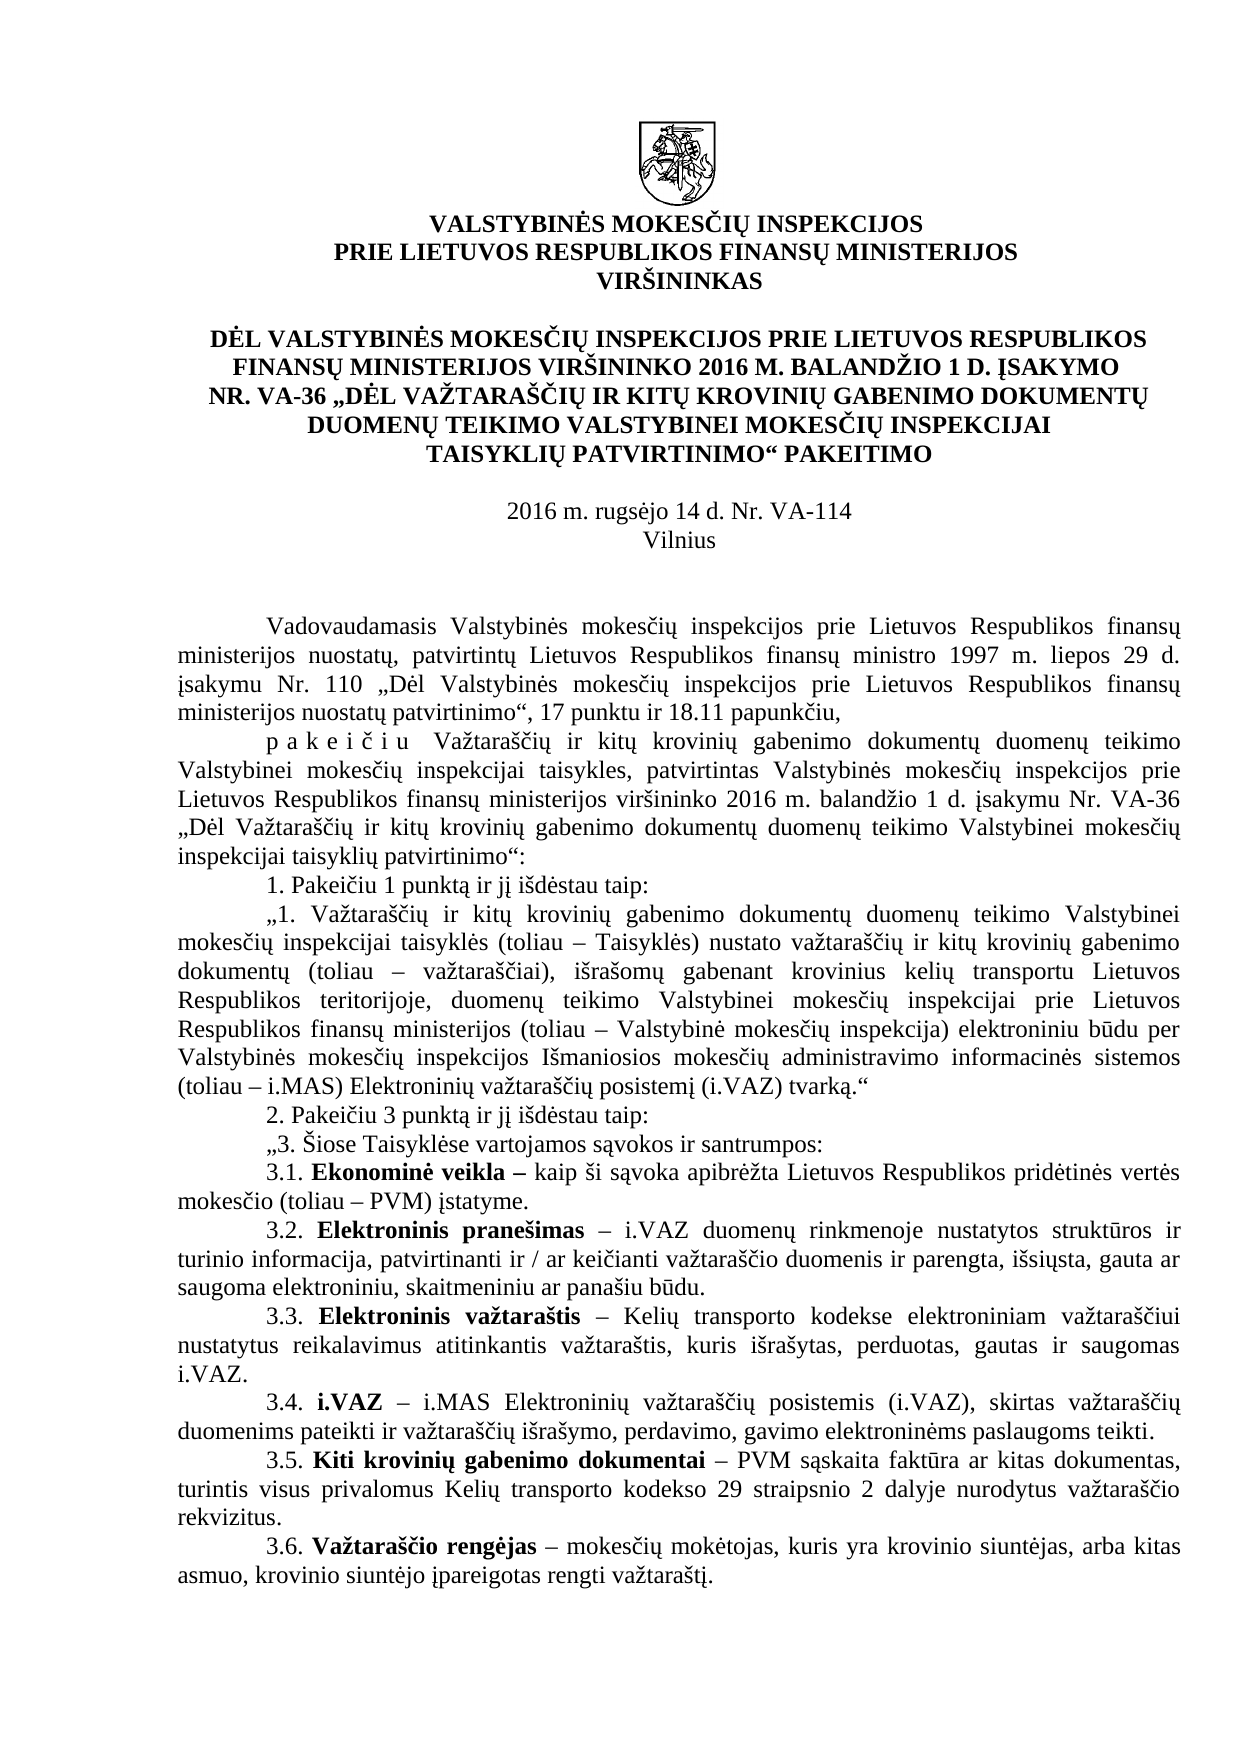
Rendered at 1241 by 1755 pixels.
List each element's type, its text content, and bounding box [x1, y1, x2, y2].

text „3. Šiose Taisyklėse vartojamos sąvokos ir santrumpos: [177, 1129, 1181, 1157]
text Nr. VA-36 „DĖL VAŽTARAŠČIŲ IR KITŲ KROVINIŲ GABENIMO DOKUMENTŲ DUOMENŲ TEIKIMO VALSTYBINEI MOKESČIŲ INSPEKCIJAI [176, 381, 1181, 439]
text 2. Pakeičiu 3 punktą ir jį išdėstau taip: [177, 1100, 1181, 1129]
text 3.5. Kiti krovinių gabenimo dokumentai – PVM sąskaita faktūra ar kitas dokumentas, turintis visus privalomus Kelių transporto kodekso 29 straipsnio 2 dalyje nurodytus važtaraščio rekvizitus. [177, 1445, 1181, 1531]
text 3.6. Važtaraščio rengėjas – mokesčių mokėtojas, kuris yra krovinio siuntėjas, arba kitas asmuo, krovinio siuntėjo įpareigotas rengti važtaraštį. [177, 1531, 1181, 1589]
text Vadovaudamasis Valstybinės mokesčių inspekcijos prie Lietuvos Respublikos finansų ministerijos nuostatų, patvirtintų Lietuvos Respublikos finansų ministro 1997 m. liepos 29 d. įsakymu Nr. 110 „Dėl Valstybinės mokesčių inspekcijos prie Lietuvos Respublikos finansų ministerijos nuostatų patvirtinimo“, 17 punktu ir 18.11 papunkčiu, [177, 611, 1181, 726]
text 1. Pakeičiu 1 punktą ir jį išdėstau taip: [177, 870, 1181, 899]
text VALSTYBINĖS MOKESČIŲ INSPEKCIJOS PRIE LIETUVOS RESPUBLIKOS FINANSŲ MINISTERIJOS VIRŠININKAS [177, 209, 1181, 295]
text 2016 m. rugsėjo 14 d. Nr. VA-114 [177, 496, 1181, 525]
text Vilnius [177, 525, 1181, 554]
text 3.1. Ekonominė veikla – kaip ši sąvoka apibrėžta Lietuvos Respublikos pridėtinės vertės mokesčio (toliau – PVM) įstatyme. [177, 1157, 1181, 1215]
text 3.3. Elektroninis važtaraštis – Kelių transporto kodekse elektroniniam važtaraščiui nustatytus reikalavimus atitinkantis važtaraštis, kuris išrašytas, perduotas, gautas ir saugomas i.VAZ. [177, 1301, 1181, 1387]
text TAISYKLIŲ PATVIRTINIMO“ PAKEITIMO [177, 439, 1181, 467]
text 3.4. i.VAZ – i.MAS Elektroninių važtaraščių posistemis (i.VAZ), skirtas važtaraščių duomenims pateikti ir važtaraščių išrašymo, perdavimo, gavimo elektroninėms paslaugoms teikti. [177, 1387, 1181, 1445]
text pakeičiu Važtaraščių ir kitų krovinių gabenimo dokumentų duomenų teikimo Valstybinei mokesčių inspekcijai taisykles, patvirtintas Valstybinės mokesčių inspekcijos prie Lietuvos Respublikos finansų ministerijos viršininko 2016 m. balandžio 1 d. įsakymu Nr. VA-36 „Dėl Važtaraščių ir kitų krovinių gabenimo dokumentų duomenų teikimo Valstybinei mokesčių inspekcijai taisyklių patvirtinimo“: [177, 726, 1181, 870]
text „1. Važtaraščių ir kitų krovinių gabenimo dokumentų duomenų teikimo Valstybinei mokesčių inspekcijai taisyklės (toliau – Taisyklės) nustato važtaraščių ir kitų krovinių gabenimo dokumentų (toliau – važtaraščiai), išrašomų gabenant krovinius kelių transportu Lietuvos Respublikos teritorijoje, duomenų teikimo Valstybinei mokesčių inspekcijai prie Lietuvos Respublikos finansų ministerijos (toliau – Valstybinė mokesčių inspekcija) elektroniniu būdu per Valstybinės mokesčių inspekcijos Išmaniosios mokesčių administravimo informacinės sistemos (toliau – i.MAS) Elektroninių važtaraščių posistemį (i.VAZ) tvarką.“ [177, 899, 1181, 1100]
text 3.2. Elektroninis pranešimas – i.VAZ duomenų rinkmenoje nustatytos struktūros ir turinio informacija, patvirtinanti ir / ar keičianti važtaraščio duomenis ir parengta, išsiųsta, gauta ar saugoma elektroniniu, skaitmeniniu ar panašiu būdu. [177, 1215, 1181, 1301]
text DĖL VALSTYBINĖS MOKESČIŲ INSPEKCIJOS PRIE LIETUVOS RESPUBLIKOS FINANSŲ MINISTERIJOS VIRŠININKO 2016 M. BALANDŽIO 1 D. ĮSAKYMO [176, 324, 1181, 381]
